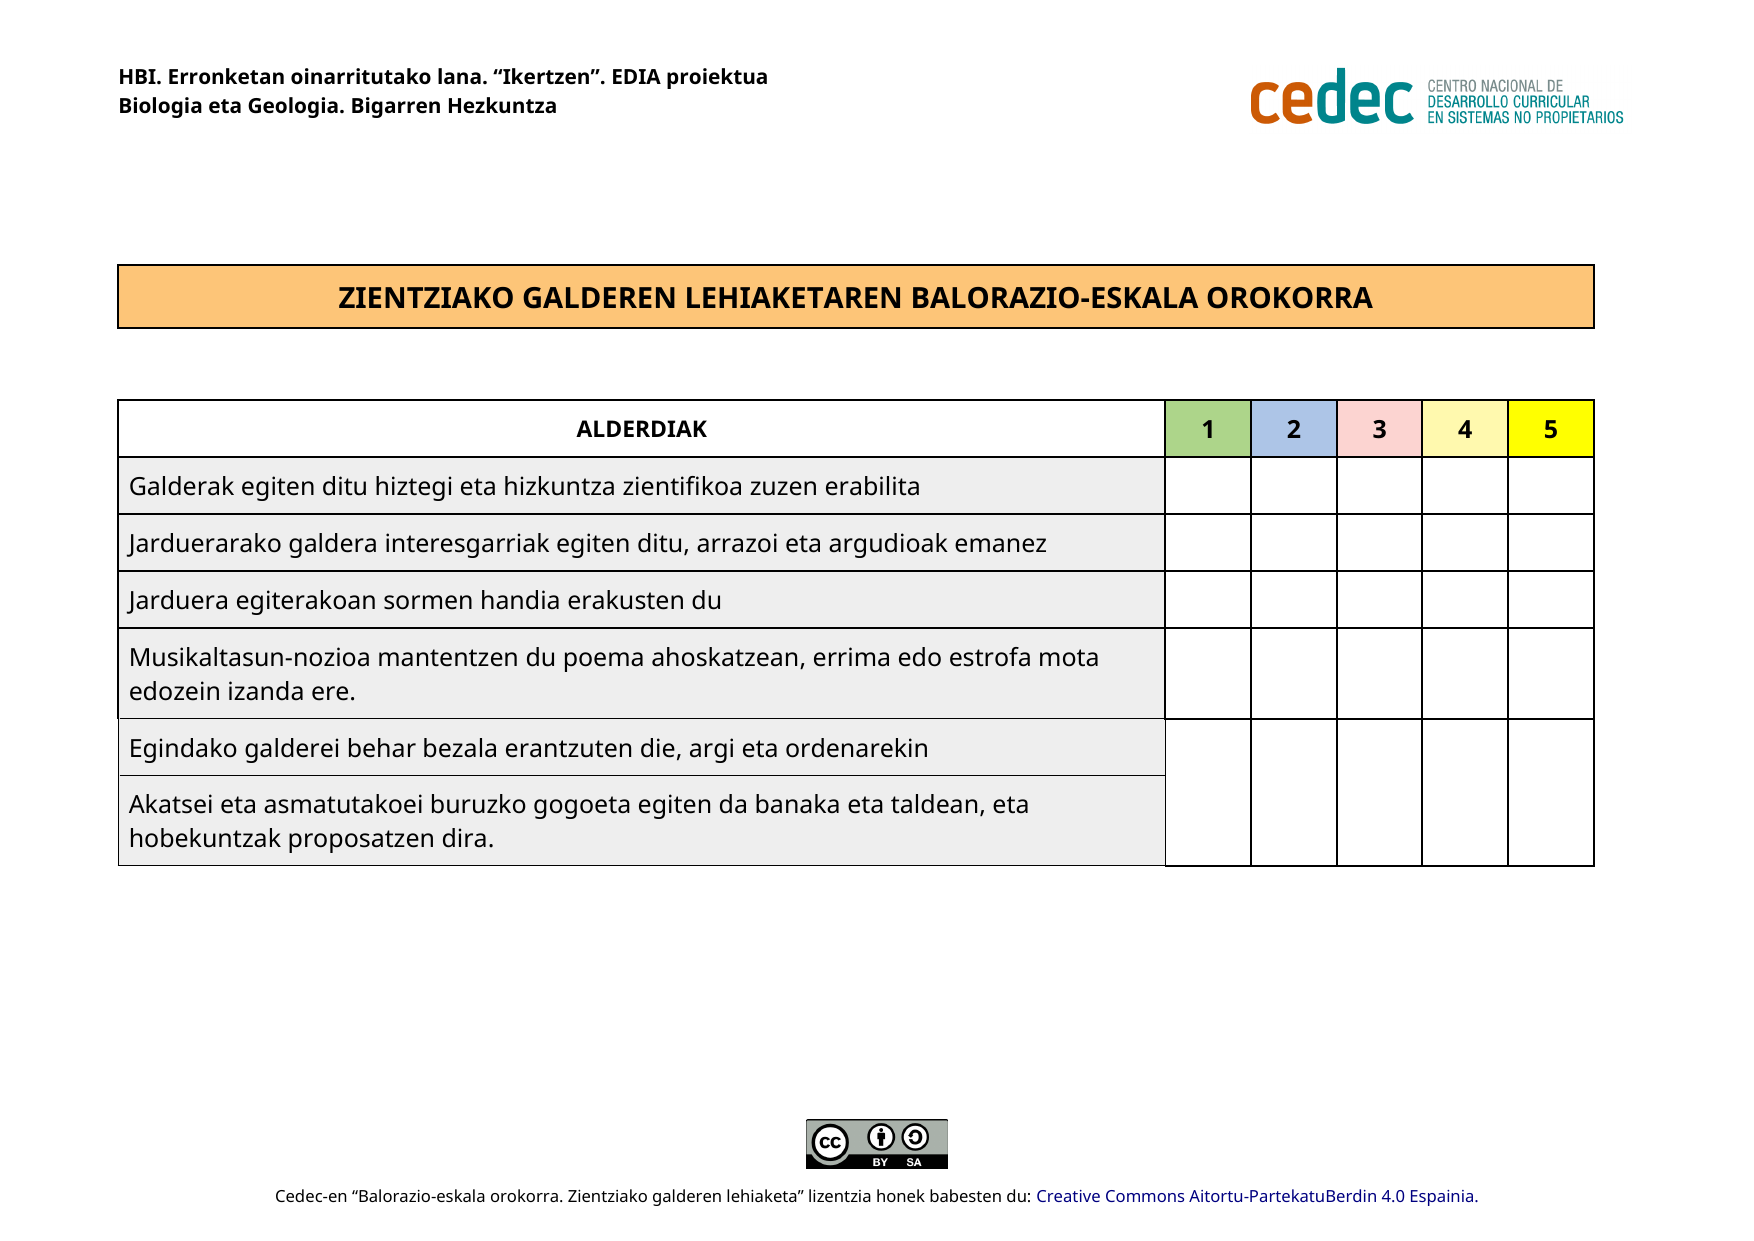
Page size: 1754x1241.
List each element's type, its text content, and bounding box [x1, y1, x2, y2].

table_cell [1166, 720, 1250, 775]
table_cell Jarduerarako galdera interesgarriak egiten ditu, arrazoi eta argudioak emanez [119, 515, 1164, 570]
table_cell [1166, 458, 1250, 513]
table_cell [1423, 775, 1507, 865]
table_header 1 [1166, 401, 1250, 456]
table_cell Egindako galderei behar bezala erantzuten die, argi eta ordenarekin [119, 719, 1165, 775]
table_cell [1166, 775, 1250, 865]
table_cell [1252, 629, 1336, 718]
table_header 5 [1509, 401, 1593, 456]
table_cell [1509, 458, 1593, 513]
table_cell [1338, 720, 1421, 775]
table_cell [1509, 572, 1593, 627]
table_cell [1252, 775, 1336, 865]
table_cell [1423, 629, 1507, 718]
table_cell [1338, 572, 1421, 627]
table_cell Akatsei eta asmatutakoei buruzko gogoeta egiten da banaka eta taldean, eta hobekuntzak proposatzen dira. [119, 776, 1165, 865]
table_cell [1166, 572, 1250, 627]
table_cell [1509, 775, 1593, 865]
table_header 4 [1423, 401, 1507, 456]
table_cell Musikaltasun-nozioa mantentzen du poema ahoskatzean, errima edo estrofa mota edozein izanda ere. [119, 629, 1164, 718]
picture [1248, 65, 1632, 134]
table_cell Jarduera egiterakoan sormen handia erakusten du [119, 572, 1164, 627]
table_cell [1166, 515, 1250, 570]
table_cell [1252, 572, 1336, 627]
table_cell [1338, 458, 1421, 513]
table_header 3 [1338, 401, 1421, 456]
table_cell [1252, 515, 1336, 570]
table_cell [1423, 572, 1507, 627]
table_cell [1338, 775, 1421, 865]
table_cell [1338, 629, 1421, 718]
table_cell Galderak egiten ditu hiztegi eta hizkuntza zientifikoa zuzen erabilita [119, 458, 1164, 513]
table_cell [1252, 458, 1336, 513]
table_cell [1423, 720, 1507, 775]
table_header ZIENTZIAKO GALDEREN LEHIAKETAREN BALORAZIO-ESKALA OROKORRA [119, 266, 1593, 327]
table_header ALDERDIAK [119, 401, 1164, 456]
table_cell [1423, 458, 1507, 513]
table_header 2 [1252, 401, 1336, 456]
table_cell [1338, 515, 1421, 570]
table_cell [1252, 720, 1336, 775]
picture [806, 1119, 948, 1169]
table_cell [1509, 629, 1593, 718]
table_cell [1509, 720, 1593, 775]
table_cell [1423, 515, 1507, 570]
table_cell [1166, 629, 1250, 718]
table_cell [1509, 515, 1593, 570]
